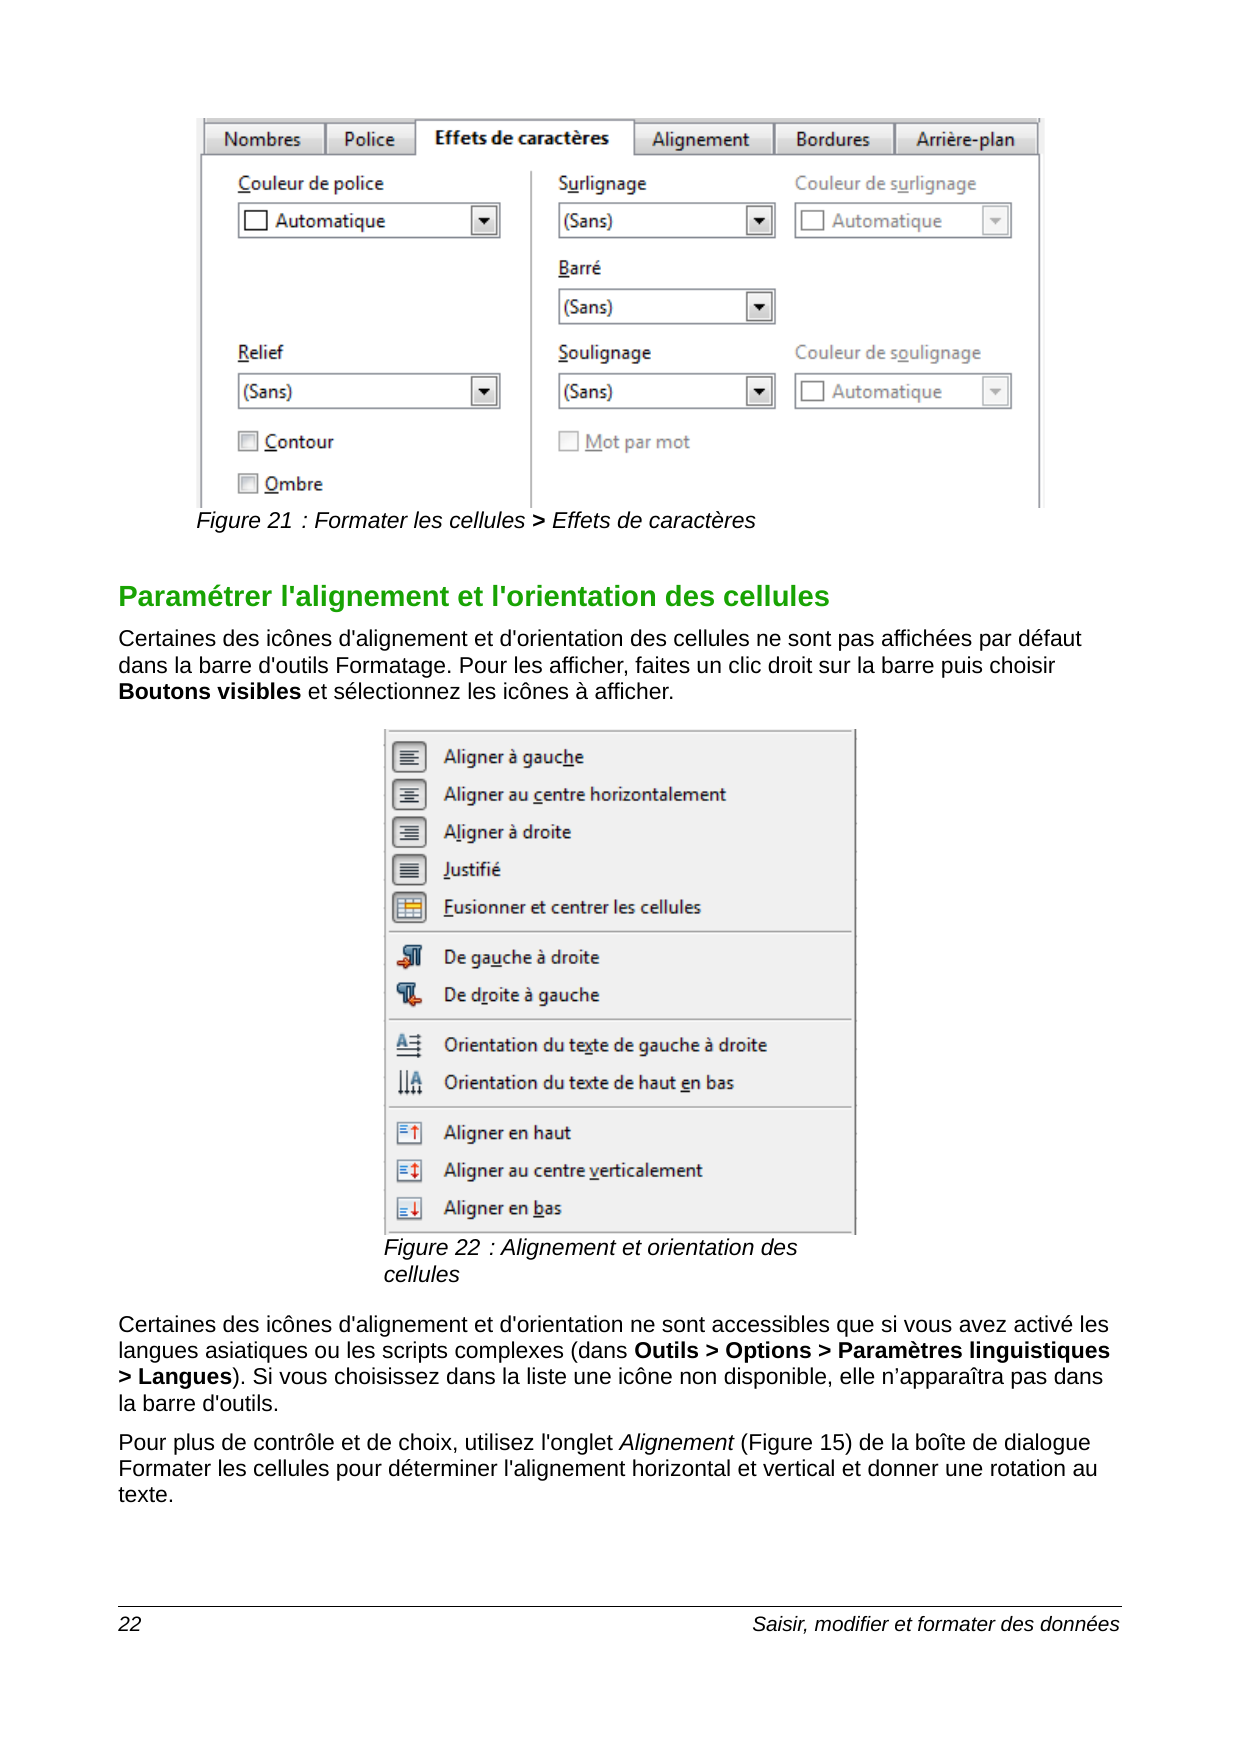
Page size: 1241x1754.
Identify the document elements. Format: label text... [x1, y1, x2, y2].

text Pour plus de contrôle et de choix, utilisez l'onglet Alignement (Figure 15) de la boîte de dialogue Formater les cellules pour déterminer l'alignement horizontal et vertical et donner une rotation au texte. [118, 1428, 1122, 1508]
picture [196, 118, 1045, 508]
text Figure 21 : Formater les cellules > Effets de caractères [196, 508, 1044, 536]
text Certaines des icônes d'alignement et d'orientation des cellules ne sont pas affichées par défaut dans la barre d'outils Formatage. Pour les afficher, faites un clic droit sur la barre puis choisir Boutons visibles et sélectionnez les icônes à afficher. [118, 625, 1122, 704]
text Figure 22 : Alignement et orientation des cellules [383, 1235, 857, 1287]
text Certaines des icônes d'alignement et d'orientation ne sont accessibles que si vous avez activé les langues asiatiques ou les scripts complexes (dans Outils > Options > Paramètres linguistiques > Langues). Si vous choisissez dans la liste une icône non disponible, elle n’apparaîtra pas dans la barre d'outils. [118, 1311, 1122, 1416]
picture [383, 729, 858, 1235]
subtitle Paramétrer l'alignement et l'orientation des cellules [118, 579, 1122, 613]
